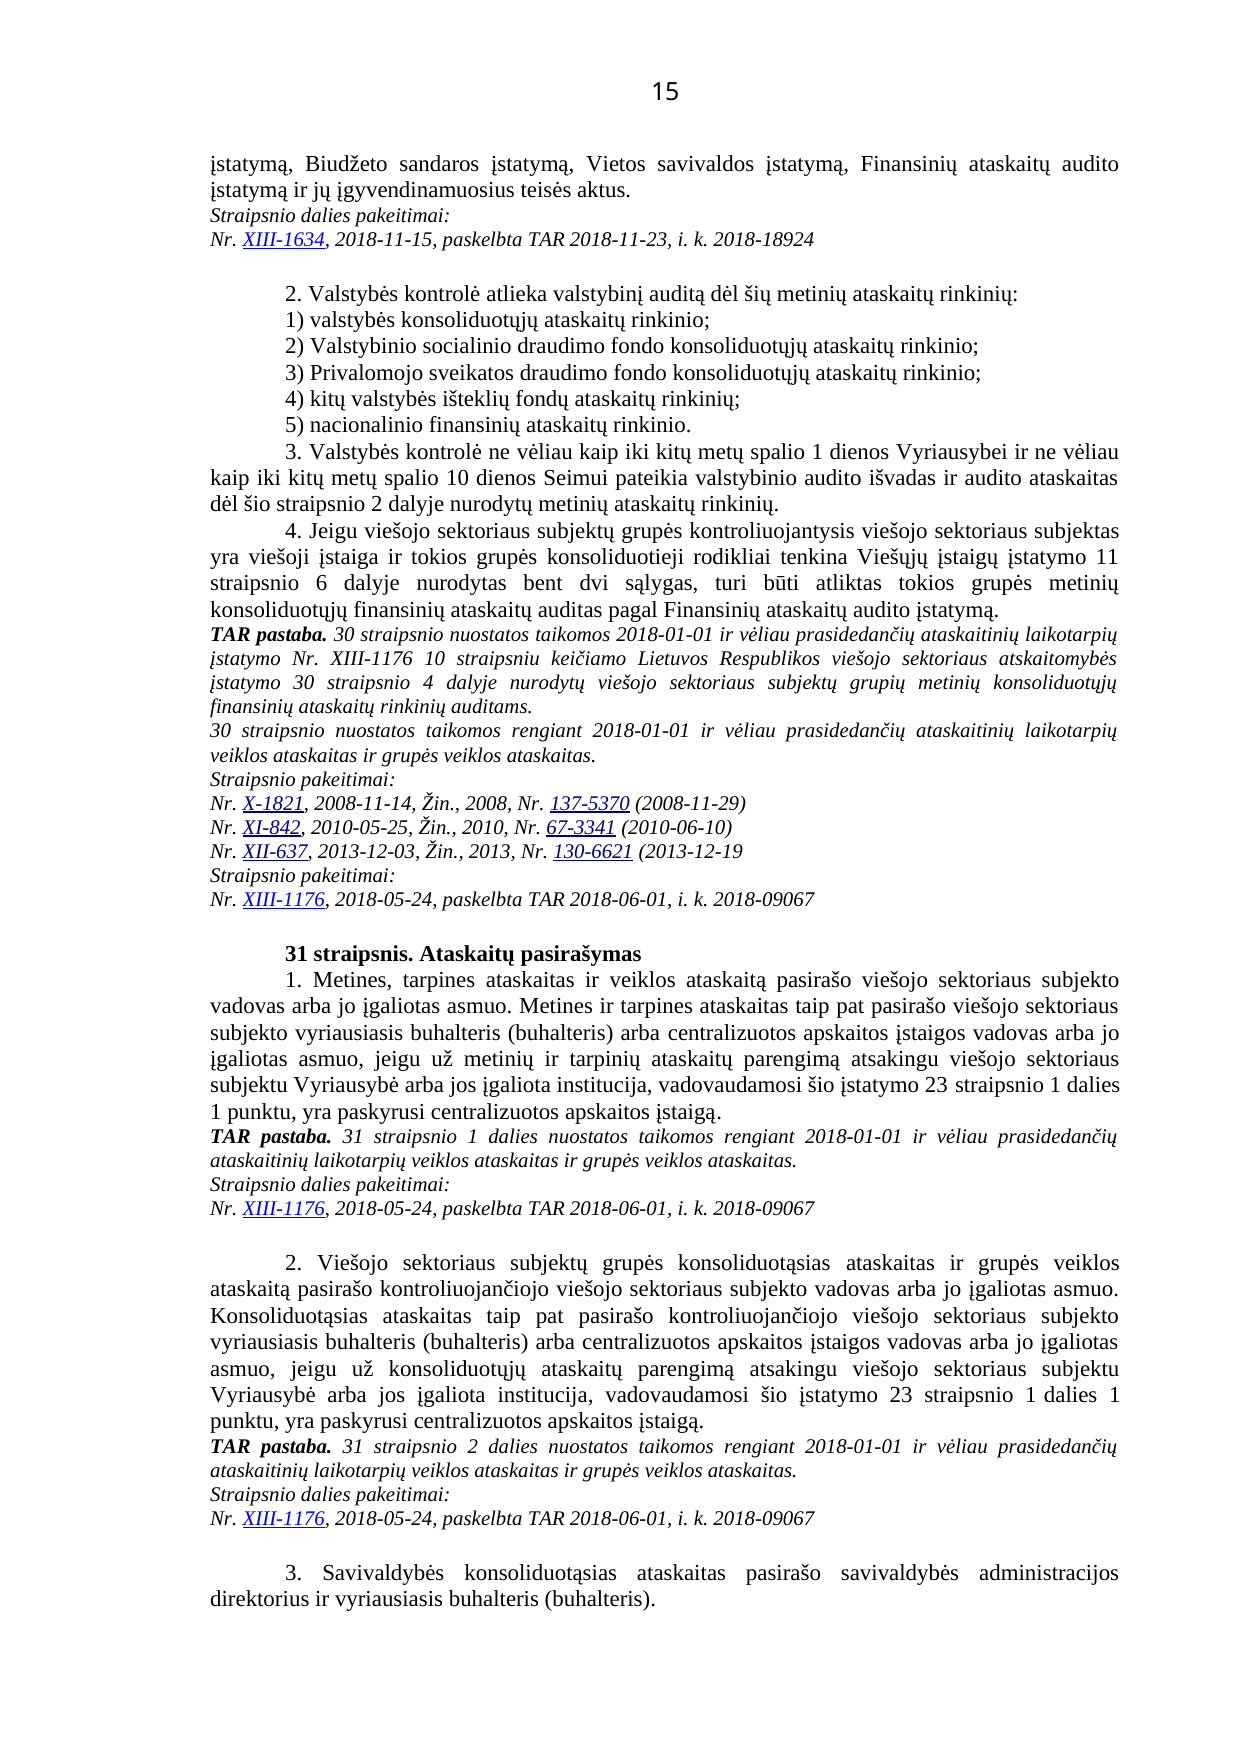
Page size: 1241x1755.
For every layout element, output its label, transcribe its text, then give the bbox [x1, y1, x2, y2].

text Nr. XIII-1176, 2018-05-24, paskelbta TAR 2018-06-01, i. k. 2018-09067 [210, 887, 1120, 911]
text Straipsnio pakeitimai: [210, 863, 1120, 887]
text TAR pastaba. 31 straipsnio 1 dalies nuostatos taikomos rengiant 2018-01-01 ir vėliau prasidedančių ataskaitinių laikotarpių veiklos ataskaitas ir grupės veiklos ataskaitas. [210, 1124, 1120, 1172]
text Nr. XII-637, 2013-12-03, Žin., 2013, Nr. 130-6621 (2013-12-19 [210, 839, 1120, 863]
text 4. Jeigu viešojo sektoriaus subjektų grupės kontroliuojantysis viešojo sektoriaus subjektas yra viešoji įstaiga ir tokios grupės konsoliduotieji rodikliai tenkina Viešųjų įstaigų įstatymo 11 straipsnio 6 dalyje nurodytas bent dvi sąlygas, turi būti atliktas tokios grupės metinių konsoliduotųjų finansinių ataskaitų auditas pagal Finansinių ataskaitų audito įstatymą. [210, 517, 1120, 622]
text Nr. XIII-1176, 2018-05-24, paskelbta TAR 2018-06-01, i. k. 2018-09067 [210, 1506, 1120, 1530]
text 2. Viešojo sektoriaus subjektų grupės konsoliduotąsias ataskaitas ir grupės veiklos ataskaitą pasirašo kontroliuojančiojo viešojo sektoriaus subjekto vadovas arba jo įgaliotas asmuo. Konsoliduotąsias ataskaitas taip pat pasirašo kontroliuojančiojo viešojo sektoriaus subjekto vyriausiasis buhalteris (buhalteris) arba centralizuotos apskaitos įstaigos vadovas arba jo įgaliotas asmuo, jeigu už konsoliduotųjų ataskaitų parengimą atsakingu viešojo sektoriaus subjektu Vyriausybė arba jos įgaliota institucija, vadovaudamosi šio įstatymo 23 straipsnio 1 dalies 1 punktu, yra paskyrusi centralizuotos apskaitos įstaigą. [210, 1249, 1120, 1434]
text įstatymą, Biudžeto sandaros įstatymą, Vietos savivaldos įstatymą, Finansinių ataskaitų audito įstatymą ir jų įgyvendinamuosius teisės aktus. [210, 150, 1120, 203]
text 2) Valstybinio socialinio draudimo fondo konsoliduotųjų ataskaitų rinkinio; [210, 332, 1120, 359]
text Straipsnio dalies pakeitimai: [210, 203, 1120, 227]
text TAR pastaba. 31 straipsnio 2 dalies nuostatos taikomos rengiant 2018-01-01 ir vėliau prasidedančių ataskaitinių laikotarpių veiklos ataskaitas ir grupės veiklos ataskaitas. [210, 1434, 1120, 1482]
text 1) valstybės konsoliduotųjų ataskaitų rinkinio; [210, 306, 1120, 332]
text 2. Valstybės kontrolė atlieka valstybinį auditą dėl šių metinių ataskaitų rinkinių: [210, 279, 1120, 306]
text 31 straipsnis. Ataskaitų pasirašymas [210, 940, 1120, 966]
text 3) Privalomojo sveikatos draudimo fondo konsoliduotųjų ataskaitų rinkinio; [210, 359, 1120, 385]
text 4) kitų valstybės išteklių fondų ataskaitų rinkinių; [210, 385, 1120, 411]
text Straipsnio dalies pakeitimai: [210, 1172, 1120, 1196]
text 3. Valstybės kontrolė ne vėliau kaip iki kitų metų spalio 1 dienos Vyriausybei ir ne vėliau kaip iki kitų metų spalio 10 dienos Seimui pateikia valstybinio audito išvadas ir audito ataskaitas dėl šio straipsnio 2 dalyje nurodytų metinių ataskaitų rinkinių. [210, 438, 1120, 517]
text Nr. XIII-1176, 2018-05-24, paskelbta TAR 2018-06-01, i. k. 2018-09067 [210, 1196, 1120, 1220]
text 30 straipsnio nuostatos taikomos rengiant 2018-01-01 ir vėliau prasidedančių ataskaitinių laikotarpių veiklos ataskaitas ir grupės veiklos ataskaitas. [210, 718, 1120, 767]
text 1. Metines, tarpines ataskaitas ir veiklos ataskaitą pasirašo viešojo sektoriaus subjekto vadovas arba jo įgaliotas asmuo. Metines ir tarpines ataskaitas taip pat pasirašo viešojo sektoriaus subjekto vyriausiasis buhalteris (buhalteris) arba centralizuotos apskaitos įstaigos vadovas arba jo įgaliotas asmuo, jeigu už metinių ir tarpinių ataskaitų parengimą atsakingu viešojo sektoriaus subjektu Vyriausybė arba jos įgaliota institucija, vadovaudamosi šio įstatymo 23 straipsnio 1 dalies 1 punktu, yra paskyrusi centralizuotos apskaitos įstaigą. [210, 966, 1120, 1124]
text Nr. XIII-1634, 2018-11-15, paskelbta TAR 2018-11-23, i. k. 2018-18924 [210, 227, 1120, 251]
text Straipsnio pakeitimai: [210, 767, 1120, 791]
text Nr. XI-842, 2010-05-25, Žin., 2010, Nr. 67-3341 (2010-06-10) [210, 815, 1120, 839]
text 5) nacionalinio finansinių ataskaitų rinkinio. [210, 411, 1120, 438]
text Nr. X-1821, 2008-11-14, Žin., 2008, Nr. 137-5370 (2008-11-29) [210, 791, 1120, 815]
text 3. Savivaldybės konsoliduotąsias ataskaitas pasirašo savivaldybės administracijos direktorius ir vyriausiasis buhalteris (buhalteris). [210, 1559, 1120, 1611]
text Straipsnio dalies pakeitimai: [210, 1482, 1120, 1506]
text TAR pastaba. 30 straipsnio nuostatos taikomos 2018-01-01 ir vėliau prasidedančių ataskaitinių laikotarpių įstatymo Nr. XIII-1176 10 straipsniu keičiamo Lietuvos Respublikos viešojo sektoriaus atskaitomybės įstatymo 30 straipsnio 4 dalyje nurodytų viešojo sektoriaus subjektų grupių metinių konsoliduotųjų finansinių ataskaitų rinkinių auditams. [210, 622, 1120, 718]
